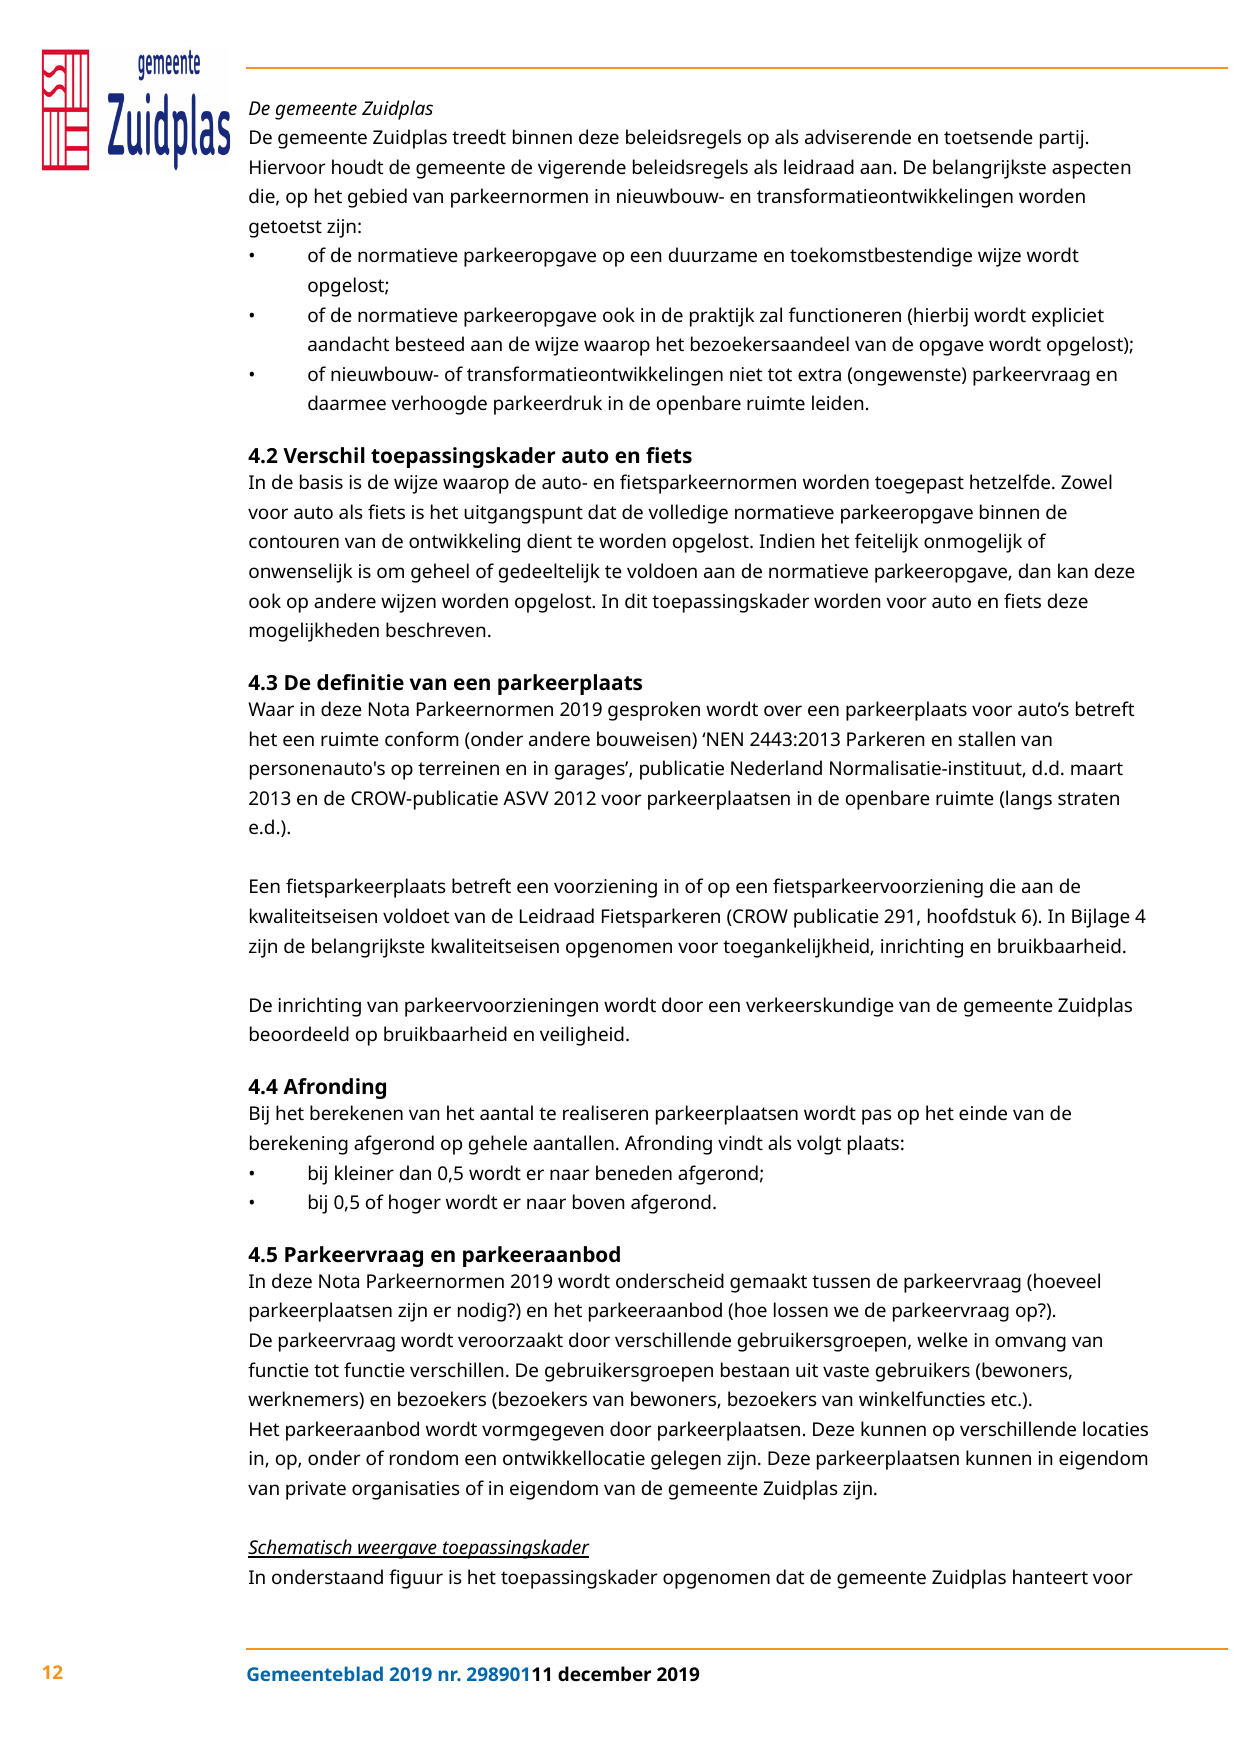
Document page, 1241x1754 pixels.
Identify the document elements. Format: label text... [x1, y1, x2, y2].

text 4.5 Parkeervraag en parkeeraanbod [248, 1240, 1152, 1268]
text Een fietsparkeerplaats betreft een voorziening in of op een fietsparkeervoorziening die aan de kwaliteitseisen voldoet van de Leidraad Fietsparkeren (CROW publicatie 291, hoofdstuk 6). In Bijlage 4 zijn de belangrijkste kwaliteitseisen opgenomen voor toegankelijkheid, inrichting en bruikbaarheid. [248, 874, 1152, 959]
text De gemeente Zuidplas treedt binnen deze beleidsregels op als adviserende en toetsende partij. Hiervoor houdt de gemeente de vigerende beleidsregels als leidraad aan. De belangrijkste aspecten die, op het gebied van parkeernormen in nieuwbouw- en transformatieontwikkelingen worden getoetst zijn: [248, 124, 1152, 239]
text In de basis is de wijze waarop de auto- en fietsparkeernormen worden toegepast hetzelfde. Zowel voor auto als fiets is het uitgangspunt dat de volledige normatieve parkeeropgave binnen de contouren van de ontwikkeling dient te worden opgelost. Indien het feitelijk onmogelijk of onwenselijk is om geheel of gedeeltelijk te voldoen aan de normatieve parkeeropgave, dan kan deze ook op andere wijzen worden opgelost. In dit toepassingskader worden voor auto en fiets deze mogelijkheden beschreven. [248, 469, 1152, 643]
text 4.3 De definitie van een parkeerplaats [248, 668, 1152, 696]
text Bij het berekenen van het aantal te realiseren parkeerplaatsen wordt pas op het einde van de berekening afgerond op gehele aantallen. Afronding vindt als volgt plaats: [248, 1101, 1152, 1156]
text 4.2 Verschil toepassingskader auto en fiets [248, 441, 1152, 469]
picture [41, 47, 231, 172]
list bij kleiner dan 0,5 wordt er naar beneden afgerond; [248, 1160, 1152, 1185]
text 4.4 Afronding [248, 1072, 1152, 1101]
text In deze Nota Parkeernormen 2019 wordt onderscheid gemaakt tussen de parkeervraag (hoeveel parkeerplaatsen zijn er nodig?) en het parkeeraanbod (hoe lossen we de parkeervraag op?). [248, 1268, 1152, 1323]
text In onderstaand figuur is het toepassingskader opgenomen dat de gemeente Zuidplas hanteert voor [248, 1564, 1152, 1590]
text De gemeente Zuidplas [248, 95, 1152, 121]
list of nieuwbouw- of transformatieontwikkelingen niet tot extra (ongewenste) parkeervraag en daarmee verhoogde parkeerdruk in de openbare ruimte leiden. [248, 361, 1152, 416]
list of de normatieve parkeeropgave ook in de praktijk zal functioneren (hierbij wordt expliciet aandacht besteed aan de wijze waarop het bezoekersaandeel van de opgave wordt opgelost); [248, 302, 1152, 357]
text Het parkeeraanbod wordt vormgegeven door parkeerplaatsen. Deze kunnen op verschillende locaties in, op, onder of rondom een ontwikkellocatie gelegen zijn. Deze parkeerplaatsen kunnen in eigendom van private organisaties of in eigendom van de gemeente Zuidplas zijn. [248, 1416, 1152, 1501]
text De inrichting van parkeervoorzieningen wordt door een verkeerskundige van de gemeente Zuidplas beoordeeld op bruikbaarheid en veiligheid. [248, 992, 1152, 1047]
list bij 0,5 of hoger wordt er naar boven afgerond. [248, 1189, 1152, 1215]
list of de normatieve parkeeropgave op een duurzame en toekomstbestendige wijze wordt opgelost; [248, 243, 1152, 298]
text De parkeervraag wordt veroorzaakt door verschillende gebruikersgroepen, welke in omvang van functie tot functie verschillen. De gebruikersgroepen bestaan uit vaste gebruikers (bewoners, werknemers) en bezoekers (bezoekers van bewoners, bezoekers van winkelfuncties etc.). [248, 1327, 1152, 1412]
text Schematisch weergave toepassingskader [248, 1534, 1152, 1560]
text Waar in deze Nota Parkeernormen 2019 gesproken wordt over een parkeerplaats voor auto’s betreft het een ruimte conform (onder andere bouweisen) ‘NEN 2443:2013 Parkeren en stallen van personenauto's op terreinen en in garages’, publicatie Nederland Normalisatie-instituut, d.d. maart 2013 en de CROW-publicatie ASVV 2012 voor parkeerplaatsen in de openbare ruimte (langs straten e.d.). [248, 696, 1152, 840]
